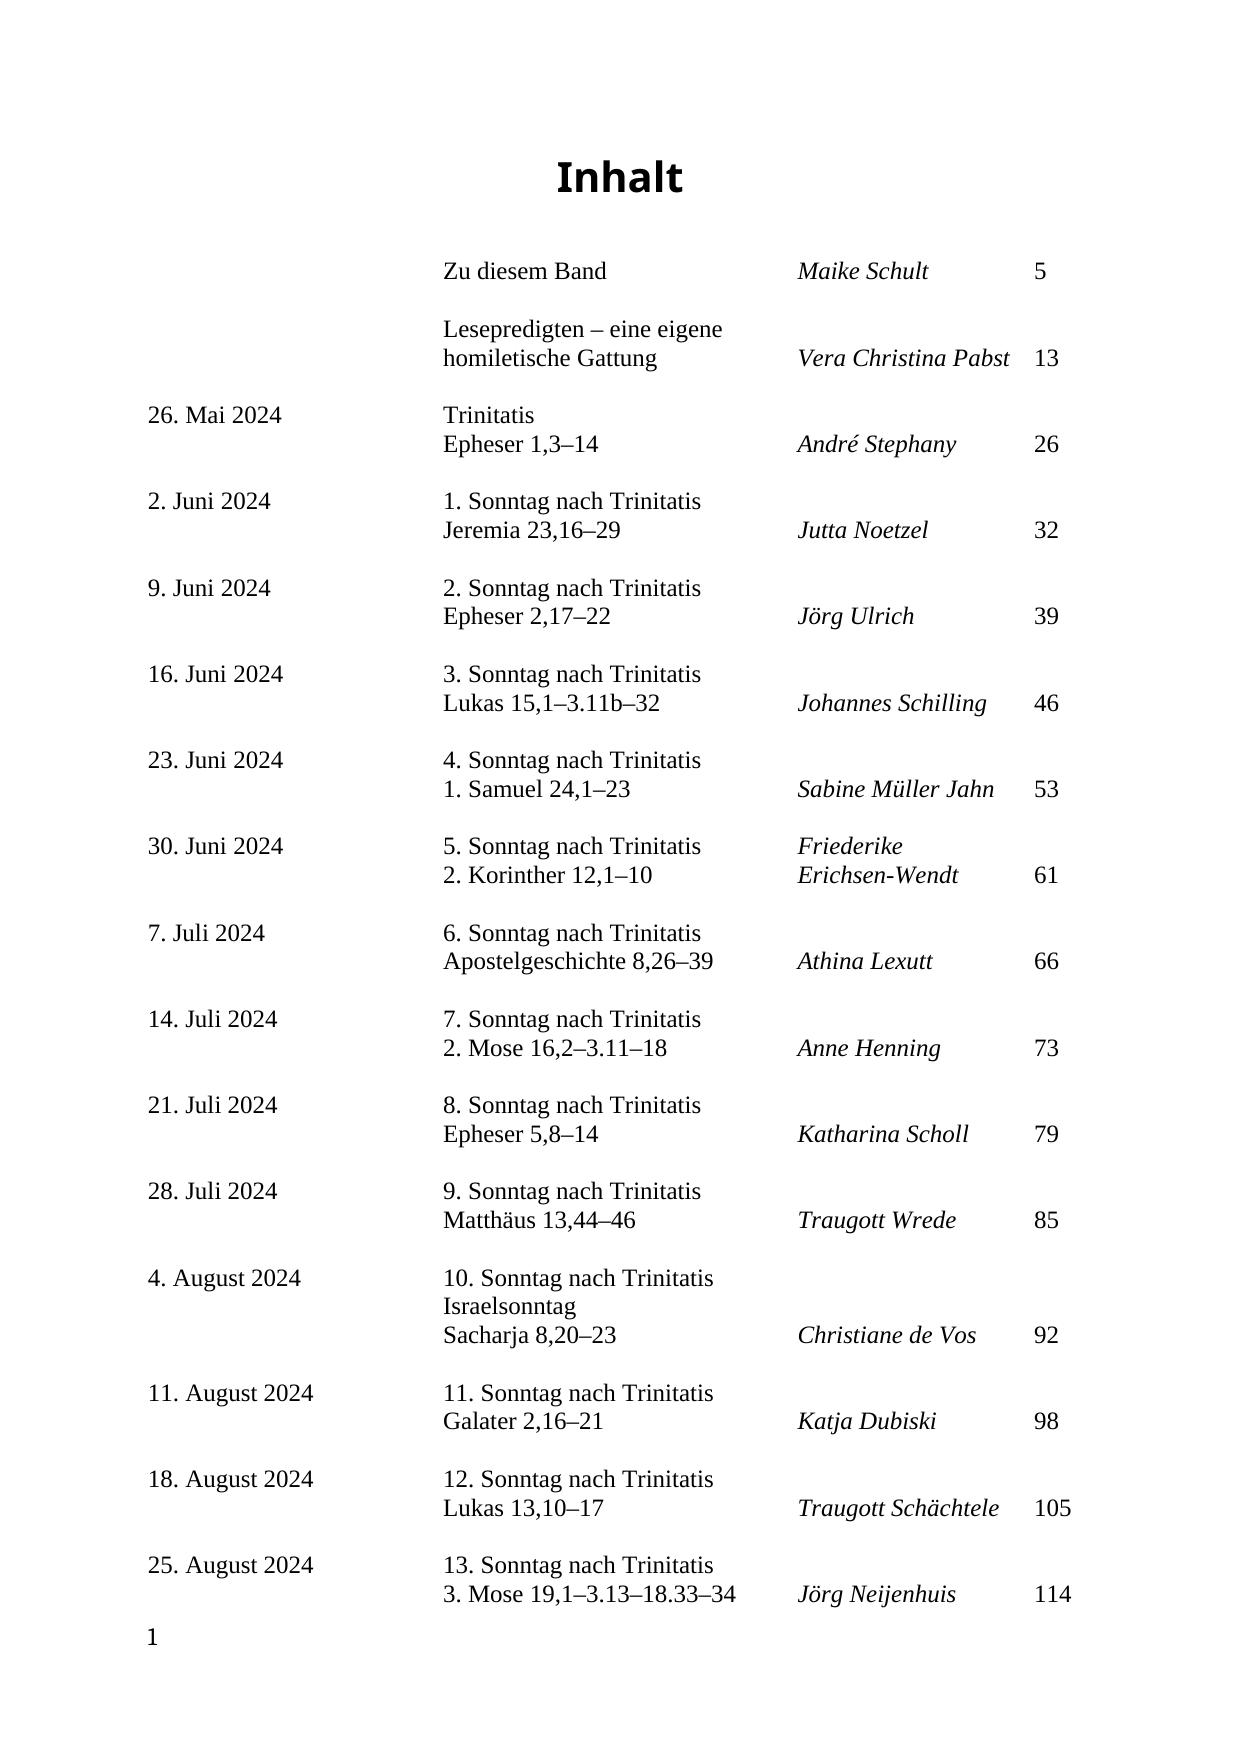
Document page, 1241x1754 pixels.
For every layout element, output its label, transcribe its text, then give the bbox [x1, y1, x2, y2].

text Matthäus 13,44–46 Traugott Wrede 85 [148, 1205, 1093, 1234]
text 7. Juli 2024 6. Sonntag nach Trinitatis [148, 918, 1093, 946]
text 18. August 2024 12. Sonntag nach Trinitatis [148, 1464, 1093, 1493]
text Inhalt [148, 148, 1093, 204]
text 14. Juli 2024 7. Sonntag nach Trinitatis [148, 1004, 1093, 1033]
text 1. Samuel 24,1–23 Sabine Müller Jahn 53 [148, 774, 1093, 803]
text 25. August 2024 13. Sonntag nach Trinitatis [148, 1550, 1093, 1579]
text Sacharja 8,20–23 Christiane de Vos 92 [148, 1320, 1093, 1349]
text 21. Juli 2024 8. Sonntag nach Trinitatis [148, 1090, 1093, 1119]
text Epheser 2,17–22 Jörg Ulrich 39 [148, 601, 1093, 630]
text 16. Juni 2024 3. Sonntag nach Trinitatis [148, 659, 1093, 688]
text Zu diesem Band Maike Schult 5 [148, 256, 1093, 285]
text Lesepredigten – eine eigene [148, 314, 1093, 343]
text Lukas 15,1–3.11b–32 Johannes Schilling 46 [148, 688, 1093, 716]
text 23. Juni 2024 4. Sonntag nach Trinitatis [148, 745, 1093, 774]
text 2. Korinther 12,1–10 Erichsen-Wendt 61 [148, 860, 1093, 889]
text 26. Mai 2024 Trinitatis [148, 400, 1093, 429]
text 11. August 2024 11. Sonntag nach Trinitatis [148, 1378, 1093, 1406]
text Apostelgeschichte 8,26–39 Athina Lexutt 66 [148, 946, 1093, 975]
text homiletische Gattung Vera Christina Pabst 13 [148, 343, 1093, 371]
text 2. Mose 16,2–3.11–18 Anne Henning 73 [148, 1033, 1093, 1061]
text 4. August 2024 10. Sonntag nach Trinitatis [148, 1263, 1093, 1291]
text 28. Juli 2024 9. Sonntag nach Trinitatis [148, 1176, 1093, 1205]
text Israelsonntag [148, 1291, 1093, 1320]
text Jeremia 23,16–29 Jutta Noetzel 32 [148, 515, 1093, 544]
text Epheser 5,8–14 Katharina Scholl 79 [148, 1119, 1093, 1148]
text 9. Juni 2024 2. Sonntag nach Trinitatis [148, 573, 1093, 601]
text 30. Juni 2024 5. Sonntag nach Trinitatis Friederike [148, 831, 1093, 860]
text Lukas 13,10–17 Traugott Schächtele 105 [148, 1493, 1093, 1521]
text Galater 2,16–21 Katja Dubiski 98 [148, 1406, 1093, 1435]
text 2. Juni 2024 1. Sonntag nach Trinitatis [148, 486, 1093, 515]
text 3. Mose 19,1–3.13–18.33‒34 Jörg Neijenhuis 114 [148, 1579, 1093, 1608]
text Epheser 1,3–14 André Stephany 26 [148, 429, 1093, 458]
